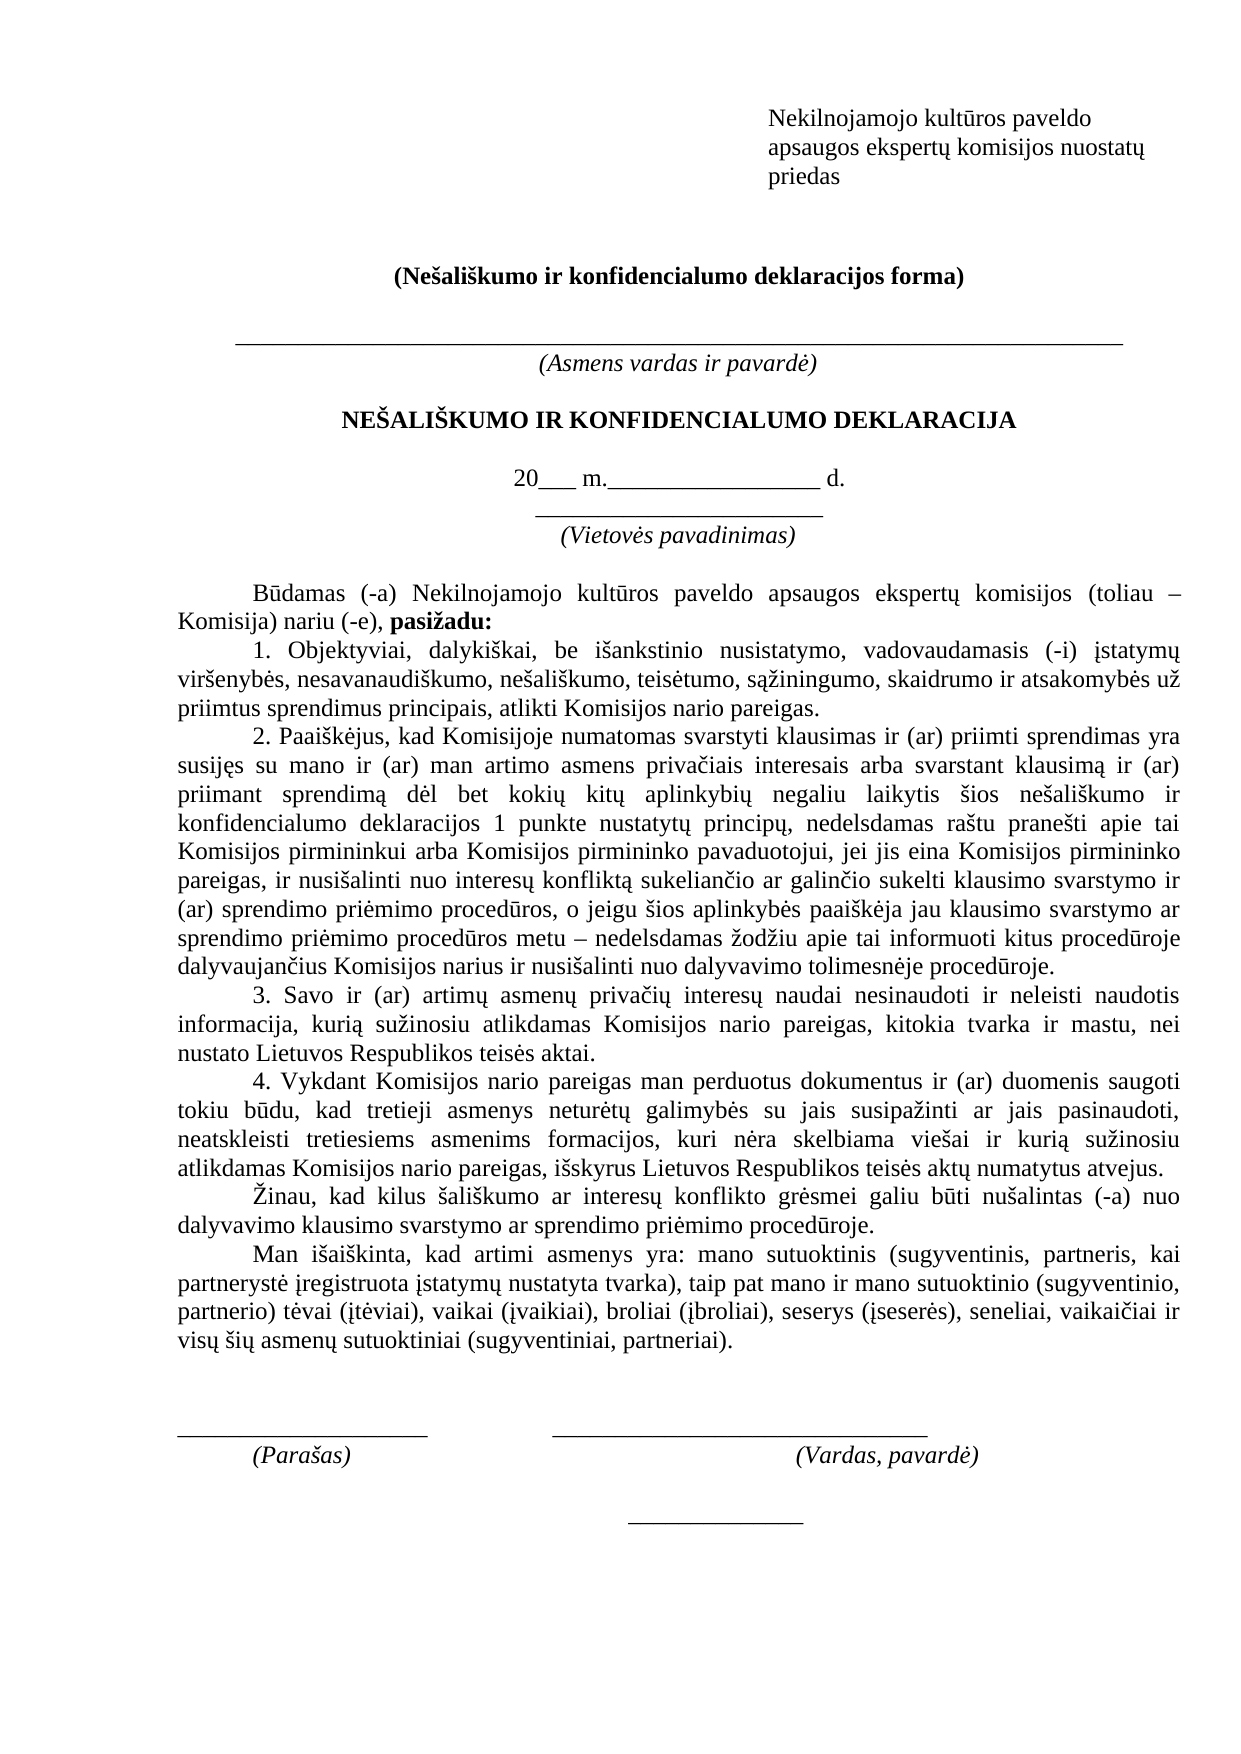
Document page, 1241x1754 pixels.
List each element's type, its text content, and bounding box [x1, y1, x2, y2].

text priedas [177, 161, 1181, 189]
text 4. Vykdant Komisijos nario pareigas man perduotus dokumentus ir (ar) duomenis saugoti tokiu būdu, kad tretieji asmenys neturėtų galimybės su jais susipažinti ar jais pasinaudoti, neatskleisti tretiesiems asmenims formacijos, kuri nėra skelbiama viešai ir kurią sužinosiu atlikdamas Komisijos nario pareigas, išskyrus Lietuvos Respublikos teisės aktų numatytus atvejus. [177, 1066, 1181, 1181]
text Žinau, kad kilus šališkumo ar interesų konflikto grėsmei galiu būti nušalintas (-a) nuo dalyvavimo klausimo svarstymo ar sprendimo priėmimo procedūroje. [177, 1181, 1181, 1239]
text 2. Paaiškėjus, kad Komisijoje numatomas svarstyti klausimas ir (ar) priimti sprendimas yra susijęs su mano ir (ar) man artimo asmens privačiais interesais arba svarstant klausimą ir (ar) priimant sprendimą dėl bet kokių kitų aplinkybių negaliu laikytis šios nešališkumo ir konfidencialumo deklaracijos 1 punkte nustatytų principų, nedelsdamas raštu pranešti apie tai Komisijos pirmininkui arba Komisijos pirmininko pavaduotojui, jei jis eina Komisijos pirmininko pareigas, ir nusišalinti nuo interesų konfliktą sukeliančio ar galinčio sukelti klausimo svarstymo ir (ar) sprendimo priėmimo procedūros, o jeigu šios aplinkybės paaiškėja jau klausimo svarstymo ar sprendimo priėmimo procedūros metu – nedelsdamas žodžiu apie tai informuoti kitus procedūroje dalyvaujančius Komisijos narius ir nusišalinti nuo dalyvavimo tolimesnėje procedūroje. [177, 721, 1181, 980]
text 20___ m._________________ d. [177, 463, 1181, 491]
text apsaugos ekspertų komisijos nuostatų [177, 132, 1181, 161]
text (Nešališkumo ir konfidencialumo deklaracijos forma) [177, 261, 1181, 290]
text 1. Objektyviai, dalykiškai, be išankstinio nusistatymo, vadovaudamasis (-i) įstatymų viršenybės, nesavanaudiškumo, nešališkumo, teisėtumo, sąžiningumo, skaidrumo ir atsakomybės už priimtus sprendimus principais, atlikti Komisijos nario pareigas. [177, 635, 1181, 721]
text Man išaiškinta, kad artimi asmenys yra: mano sutuoktinis (sugyventinis, partneris, kai partnerystė įregistruota įstatymų nustatyta tvarka), taip pat mano ir mano sutuoktinio (sugyventinio, partnerio) tėvai (įtėviai), vaikai (įvaikiai), broliai (įbroliai), seserys (įseserės), seneliai, vaikaičiai ir visų šių asmenų sutuoktiniai (sugyventiniai, partneriai). [177, 1239, 1181, 1354]
text ____________________ ______________________________ [177, 1411, 1181, 1440]
text _______________________________________________________________________ [177, 319, 1181, 348]
text Nekilnojamojo kultūros paveldo [177, 103, 1181, 132]
text NEŠALIŠKUMO IR KONFIDENCIALUMO DEKLARACIJA [177, 405, 1181, 434]
text (Asmens vardas ir pavardė) [177, 348, 1181, 376]
text Būdamas (-a) Nekilnojamojo kultūros paveldo apsaugos ekspertų komisijos (toliau – Komisija) nariu (-e), pasižadu: [177, 578, 1181, 635]
text (Vietovės pavadinimas) [177, 520, 1181, 549]
text ______________ [177, 1498, 1181, 1526]
text _______________________ [177, 491, 1181, 520]
text 3. Savo ir (ar) artimų asmenų privačių interesų naudai nesinaudoti ir neleisti naudotis informacija, kurią sužinosiu atlikdamas Komisijos nario pareigas, kitokia tvarka ir mastu, nei nustato Lietuvos Respublikos teisės aktai. [177, 980, 1181, 1066]
text (Parašas) (Vardas, pavardė) [177, 1440, 1181, 1469]
